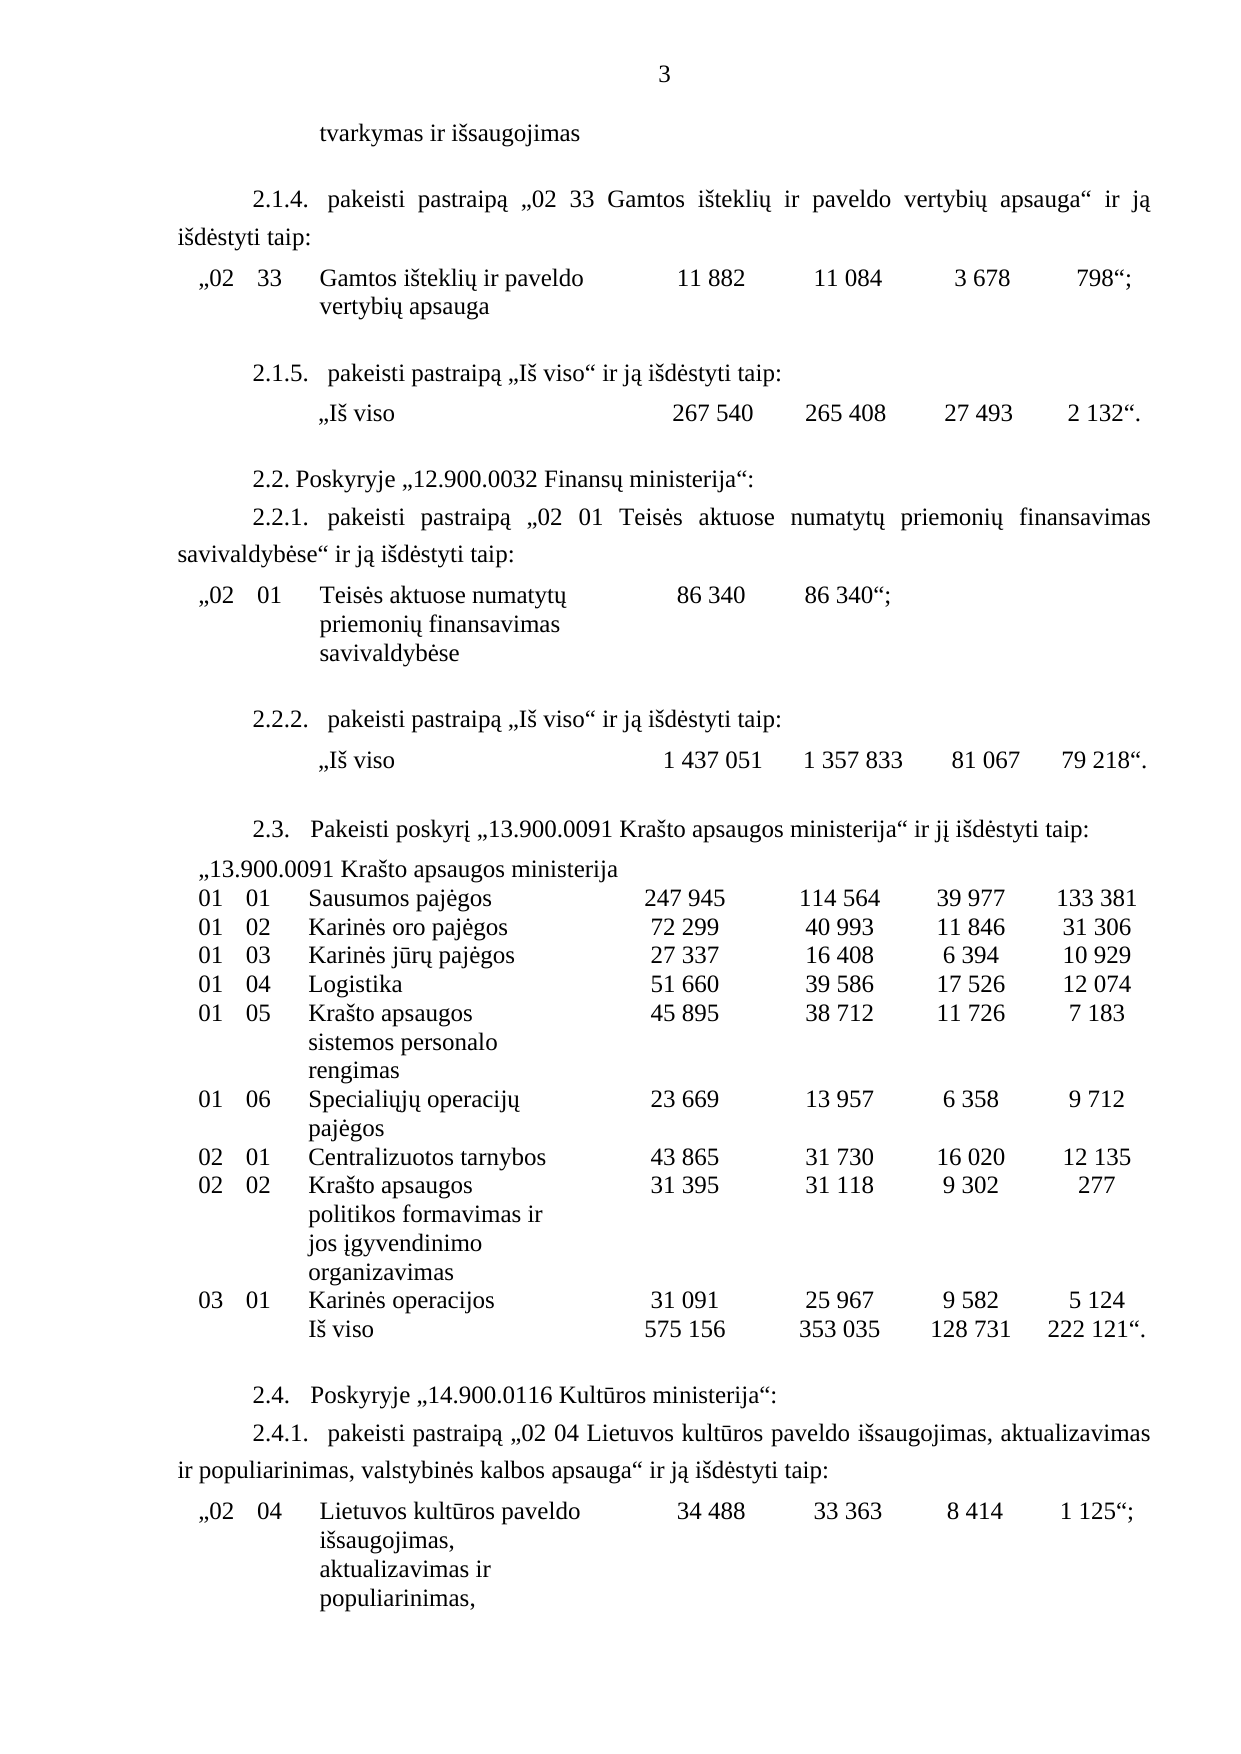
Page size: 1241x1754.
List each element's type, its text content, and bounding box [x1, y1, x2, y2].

table_cell 11 726 [911, 998, 1030, 1084]
table_header Gamtos išteklių ir paveldo vertybių apsauga [308, 263, 602, 320]
table_header 27 493 [912, 398, 1045, 427]
table_cell 31 730 [768, 1142, 911, 1171]
table_cell 575 156 [602, 1314, 768, 1343]
table_header [602, 398, 646, 427]
table_header 267 540 [646, 398, 779, 427]
table_cell 17 526 [911, 969, 1030, 998]
table_header 34 488 [646, 1496, 776, 1611]
table_cell 353 035 [768, 1314, 911, 1343]
table_cell Karinės oro pajėgos [297, 912, 558, 941]
table_cell 05 [234, 998, 297, 1084]
table_cell 114 564 [768, 883, 911, 912]
table_cell [558, 1171, 602, 1286]
table_header [646, 118, 776, 147]
table_cell Krašto apsaugos sistemos personalo rengimas [297, 998, 558, 1084]
table_cell 01 [187, 912, 234, 941]
table_cell 01 [187, 969, 234, 998]
table_cell [558, 998, 602, 1084]
text 2.1.5. pakeisti pastraipą „Iš viso“ ir ją išdėstyti taip: [177, 349, 1152, 386]
table_header Teisės aktuose numatytų priemonių finansavimas savivaldybėse [308, 580, 602, 667]
table_header 33 [246, 263, 308, 320]
table_header 8 414 [920, 1496, 1030, 1611]
table_header 86 340“; [776, 580, 919, 667]
table_cell Karinės jūrų pajėgos [297, 941, 558, 969]
table_header [602, 580, 646, 667]
table_header „13.900.0091 Krašto apsaugos ministerija [187, 854, 1163, 883]
table_cell 43 865 [602, 1142, 768, 1171]
table_header 1 437 051 [646, 745, 779, 776]
table_header 1 125“; [1030, 1496, 1163, 1611]
text 2.2.1. pakeisti pastraipą „02 01 Teisės aktuose numatytų priemonių finansavimas savivaldybėse“ ir ją išdėstyti taip: [177, 493, 1152, 568]
table_header „Iš viso [307, 745, 602, 776]
table_header [1045, 118, 1163, 147]
table_header 798“; [1045, 263, 1163, 320]
table_header 11 084 [776, 263, 919, 320]
table_cell 16 020 [911, 1142, 1030, 1171]
table_cell 247 945 [602, 883, 768, 912]
table_header [1060, 580, 1163, 667]
table_header [776, 118, 919, 147]
table_header Lietuvos kultūros paveldo išsaugojimas, aktualizavimas ir populiarinimas, [308, 1496, 602, 1611]
table_header 3 678 [920, 263, 1045, 320]
table_cell 27 337 [602, 941, 768, 969]
text 2.3. Pakeisti poskyrį „13.900.0091 Krašto apsaugos ministerija“ ir jį išdėstyti taip: [177, 805, 1152, 842]
table_header „Iš viso [307, 398, 602, 427]
table_header 81 067 [927, 745, 1045, 776]
table_header [920, 580, 1060, 667]
table_header „02 [187, 1496, 246, 1611]
table_cell 6 394 [911, 941, 1030, 969]
table_cell [558, 969, 602, 998]
table_header [920, 118, 1045, 147]
table_cell 222 121“. [1030, 1314, 1163, 1343]
table_cell 02 [234, 1171, 297, 1286]
table_cell 9 302 [911, 1171, 1030, 1286]
table_cell 01 [187, 998, 234, 1084]
table_header 79 218“. [1045, 745, 1163, 776]
table_cell 03 [187, 1286, 234, 1314]
table_header [602, 263, 646, 320]
table_header [602, 1496, 646, 1611]
table_cell [558, 912, 602, 941]
table_header 265 408 [779, 398, 912, 427]
table_cell [234, 1314, 297, 1343]
table_cell Iš viso [297, 1314, 470, 1343]
table_header 1 357 833 [779, 745, 927, 776]
table_cell Centralizuotos tarnybos [297, 1142, 558, 1171]
table_cell 39 977 [911, 883, 1030, 912]
table_cell [470, 1314, 602, 1343]
table_cell 25 967 [768, 1286, 911, 1314]
table_cell 02 [187, 1171, 234, 1286]
table_cell 16 408 [768, 941, 911, 969]
table_cell [558, 1142, 602, 1171]
table_cell [558, 941, 602, 969]
table_cell 9 712 [1030, 1084, 1163, 1142]
table_header „02 [187, 263, 246, 320]
table_header tvarkymas ir išsaugojimas [308, 118, 602, 147]
text 2.1.4. pakeisti pastraipą „02 33 Gamtos išteklių ir paveldo vertybių apsauga“ ir ją išdėstyti taip: [177, 176, 1152, 251]
table_header 33 363 [776, 1496, 919, 1611]
table_cell 72 299 [602, 912, 768, 941]
table_cell 01 [234, 1142, 297, 1171]
table_cell 10 929 [1030, 941, 1163, 969]
table_cell 31 091 [602, 1286, 768, 1314]
table_header [187, 118, 246, 147]
table_cell 45 895 [602, 998, 768, 1084]
table_header „02 [187, 580, 246, 667]
table_cell 13 957 [768, 1084, 911, 1142]
table_cell Logistika [297, 969, 558, 998]
table_cell Krašto apsaugos politikos formavimas ir jos įgyvendinimo organizavimas [297, 1171, 558, 1286]
table_cell [187, 1314, 234, 1343]
table_cell 11 846 [911, 912, 1030, 941]
table_cell 31 395 [602, 1171, 768, 1286]
table_cell 01 [234, 1286, 297, 1314]
table_cell [558, 1286, 602, 1314]
table_cell 128 731 [911, 1314, 1030, 1343]
table_cell Karinės operacijos [297, 1286, 558, 1314]
text 2.4.1. pakeisti pastraipą „02 04 Lietuvos kultūros paveldo išsaugojimas, aktualizavimas ir populiarinimas, valstybinės kalbos apsauga“ ir ją išdėstyti taip: [177, 1409, 1152, 1484]
table_cell 06 [234, 1084, 297, 1142]
table_cell 5 124 [1030, 1286, 1163, 1314]
table_cell 31 118 [768, 1171, 911, 1286]
table_cell 133 381 [1030, 883, 1163, 912]
table_header 11 882 [646, 263, 776, 320]
table_cell 04 [234, 969, 297, 998]
table_cell 40 993 [768, 912, 911, 941]
text 2.2.2. pakeisti pastraipą „Iš viso“ ir ją išdėstyti taip: [177, 695, 1152, 733]
table_cell 01 [187, 1084, 234, 1142]
table_cell 38 712 [768, 998, 911, 1084]
text 2.2. Poskyryje „12.900.0032 Finansų ministerija“: [177, 456, 1152, 493]
table_header [602, 745, 646, 776]
table_header [246, 118, 308, 147]
table_cell 01 [234, 883, 297, 912]
table_cell 7 183 [1030, 998, 1163, 1084]
table_cell 39 586 [768, 969, 911, 998]
table_header 01 [246, 580, 308, 667]
table_cell Specialiųjų operacijų pajėgos [297, 1084, 558, 1142]
table_header 04 [246, 1496, 308, 1611]
table_cell 12 074 [1030, 969, 1163, 998]
table_cell 02 [187, 1142, 234, 1171]
table_header 86 340 [646, 580, 776, 667]
table_cell 01 [187, 883, 234, 912]
table_cell 03 [234, 941, 297, 969]
table_cell 02 [234, 912, 297, 941]
table_cell [558, 1084, 602, 1142]
table_cell 12 135 [1030, 1142, 1163, 1171]
table_cell [558, 883, 602, 912]
table_cell 01 [187, 941, 234, 969]
table_cell 51 660 [602, 969, 768, 998]
table_header [602, 118, 646, 147]
table_cell 23 669 [602, 1084, 768, 1142]
text 2.4. Poskyryje „14.900.0116 Kultūros ministerija“: [177, 1372, 1152, 1409]
table_cell Sausumos pajėgos [297, 883, 558, 912]
table_cell 6 358 [911, 1084, 1030, 1142]
table_cell 277 [1030, 1171, 1163, 1286]
table_cell 31 306 [1030, 912, 1163, 941]
table_cell 9 582 [911, 1286, 1030, 1314]
table_header 2 132“. [1045, 398, 1163, 427]
